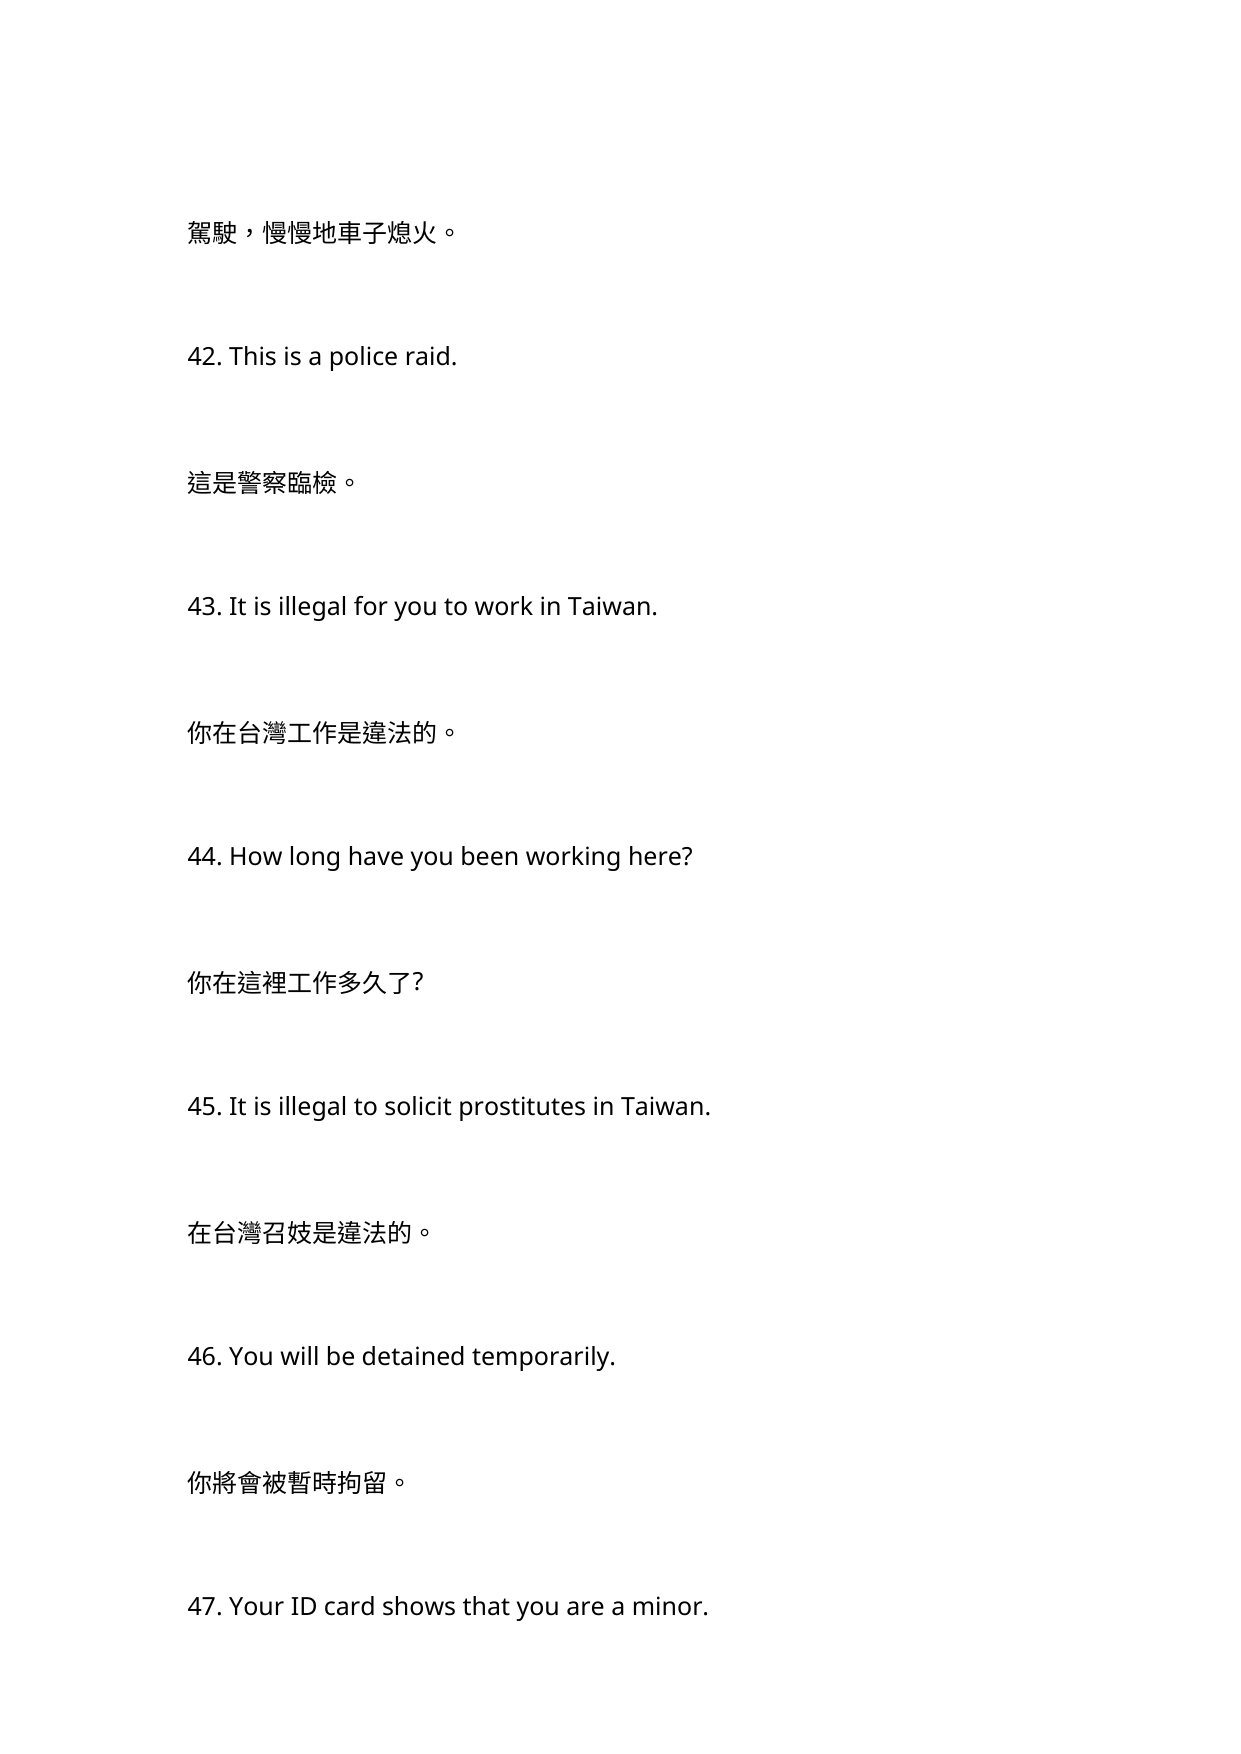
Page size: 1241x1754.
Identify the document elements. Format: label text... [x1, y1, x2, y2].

text 駕駛，慢慢地車子熄火。 42. This is a police raid. 這是警察臨檢。 43. It is illegal for you to work in Taiwan. 你在台灣工作是違法的。 44. How long have you been working here? 你在這裡工作多久了? 45. It is illegal to solicit prostitutes in Taiwan. 在台灣召妓是違法的。 46. You will be detained temporarily. 你將會被暫時拘留。 47. Your ID card shows that you are a minor. [187, 127, 1053, 1627]
